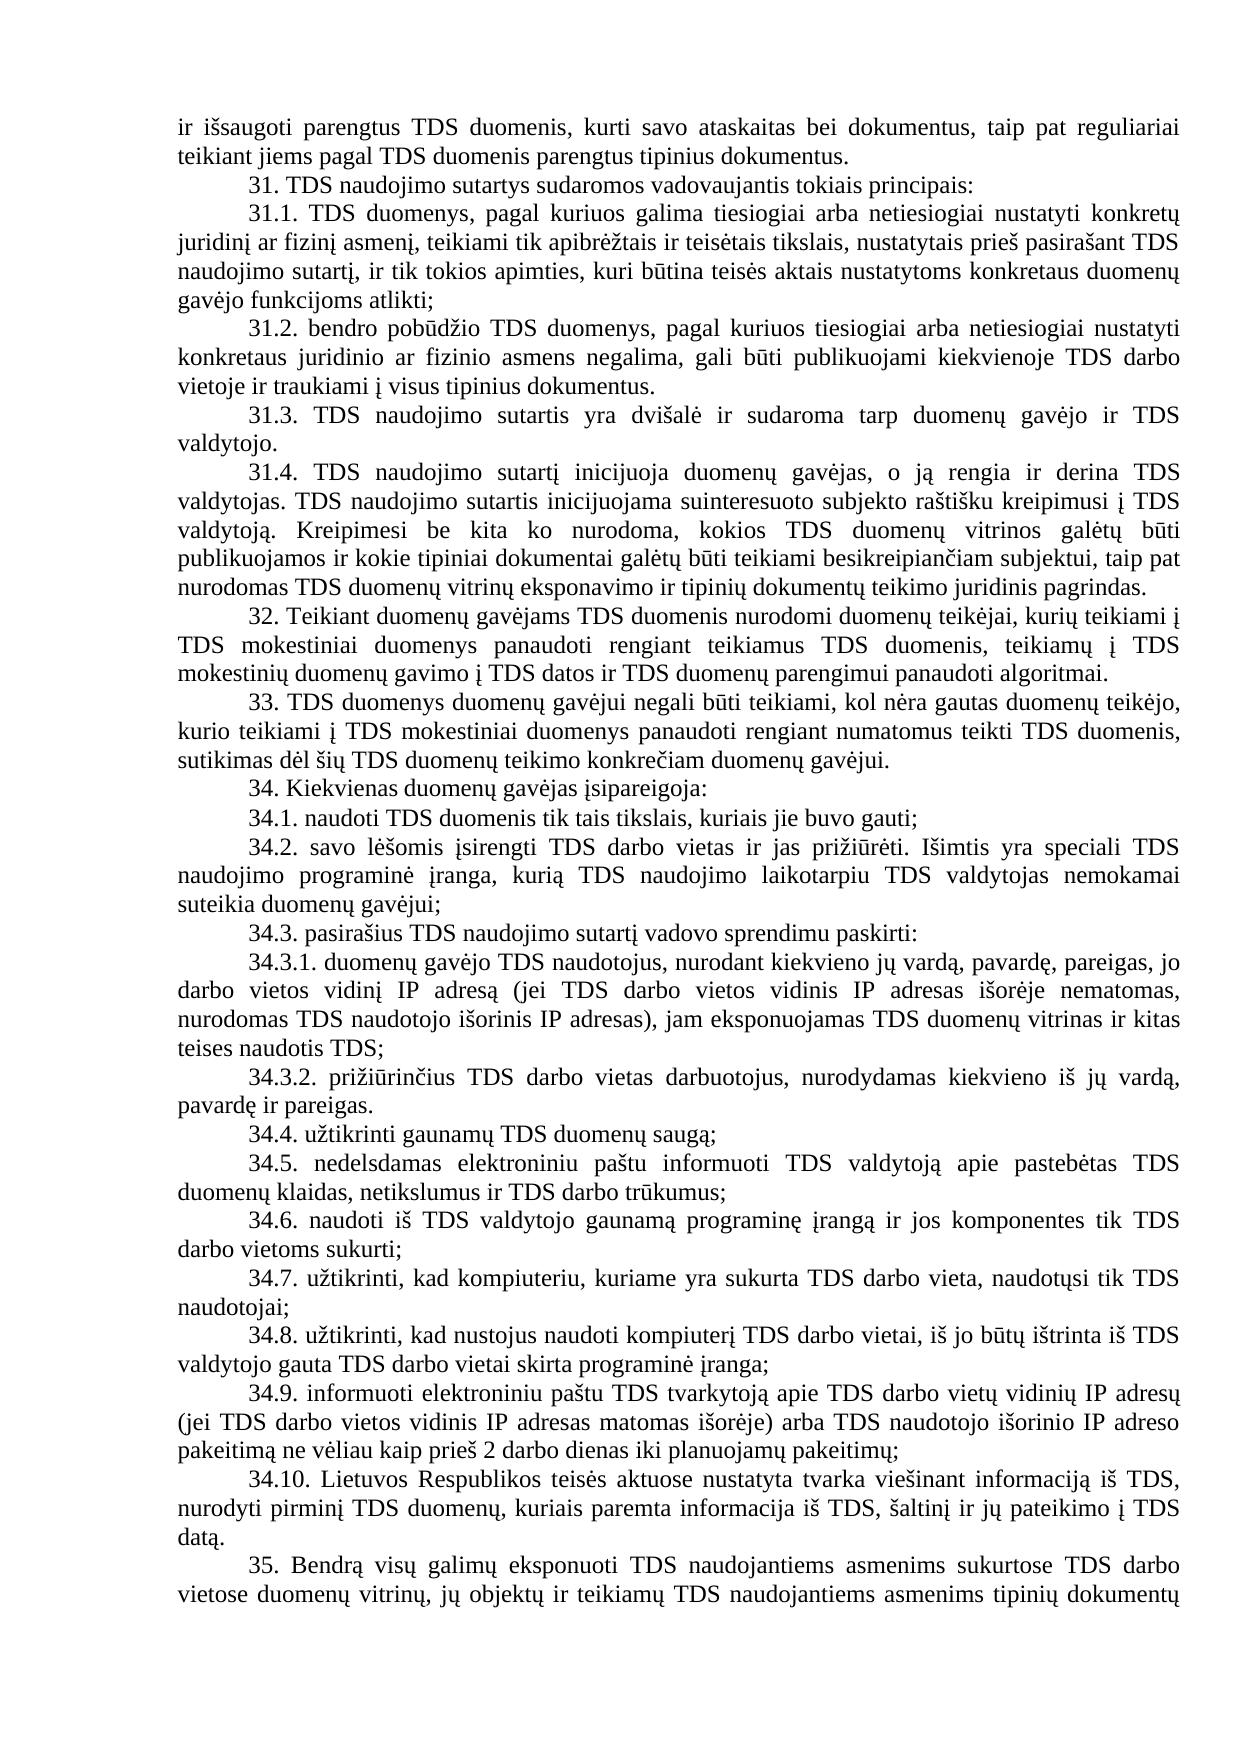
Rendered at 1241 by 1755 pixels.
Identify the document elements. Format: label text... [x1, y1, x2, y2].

text 34.5. nedelsdamas elektroniniu paštu informuoti TDS valdytoją apie pastebėtas TDS duomenų klaidas, netikslumus ir TDS darbo trūkumus; [177, 1148, 1181, 1205]
text 33. TDS duomenys duomenų gavėjui negali būti teikiami, kol nėra gautas duomenų teikėjo, kurio teikiami į TDS mokestiniai duomenys panaudoti rengiant numatomus teikti TDS duomenis, sutikimas dėl šių TDS duomenų teikimo konkrečiam duomenų gavėjui. [177, 687, 1181, 773]
text 34.2. savo lėšomis įsirengti TDS darbo vietas ir jas prižiūrėti. Išimtis yra speciali TDS naudojimo programinė įranga, kurią TDS naudojimo laikotarpiu TDS valdytojas nemokamai suteikia duomenų gavėjui; [177, 832, 1181, 918]
text 35. Bendrą visų galimų eksponuoti TDS naudojantiems asmenims sukurtose TDS darbo vietose duomenų vitrinų, jų objektų ir teikiamų TDS naudojantiems asmenims tipinių dokumentų [177, 1550, 1181, 1608]
text 34.3. pasirašius TDS naudojimo sutartį vadovo sprendimu paskirti: [177, 918, 1181, 947]
text ir išsaugoti parengtus TDS duomenis, kurti savo ataskaitas bei dokumentus, taip pat reguliariai teikiant jiems pagal TDS duomenis parengtus tipinius dokumentus. [177, 112, 1181, 170]
text 34. Kiekvienas duomenų gavėjas įsipareigoja: [177, 773, 1181, 803]
text 31.2. bendro pobūdžio TDS duomenys, pagal kuriuos tiesiogiai arba netiesiogiai nustatyti konkretaus juridinio ar fizinio asmens negalima, gali būti publikuojami kiekvienoje TDS darbo vietoje ir traukiami į visus tipinius dokumentus. [177, 313, 1181, 400]
text 34.3.2. prižiūrinčius TDS darbo vietas darbuotojus, nurodydamas kiekvieno iš jų vardą, pavardę ir pareigas. [177, 1062, 1181, 1119]
text 31.4. TDS naudojimo sutartį inicijuoja duomenų gavėjas, o ją rengia ir derina TDS valdytojas. TDS naudojimo sutartis inicijuojama suinteresuoto subjekto raštišku kreipimusi į TDS valdytoją. Kreipimesi be kita ko nurodoma, kokios TDS duomenų vitrinos galėtų būti publikuojamos ir kokie tipiniai dokumentai galėtų būti teikiami besikreipiančiam subjektui, taip pat nurodomas TDS duomenų vitrinų eksponavimo ir tipinių dokumentų teikimo juridinis pagrindas. [177, 457, 1181, 601]
text 31.3. TDS naudojimo sutartis yra dvišalė ir sudaroma tarp duomenų gavėjo ir TDS valdytojo. [177, 400, 1181, 457]
text 34.1. naudoti TDS duomenis tik tais tikslais, kuriais jie buvo gauti; [177, 803, 1181, 832]
text 34.10. Lietuvos Respublikos teisės aktuose nustatyta tvarka viešinant informaciją iš TDS, nurodyti pirminį TDS duomenų, kuriais paremta informacija iš TDS, šaltinį ir jų pateikimo į TDS datą. [177, 1464, 1181, 1550]
text 34.8. užtikrinti, kad nustojus naudoti kompiuterį TDS darbo vietai, iš jo būtų ištrinta iš TDS valdytojo gauta TDS darbo vietai skirta programinė įranga; [177, 1320, 1181, 1378]
text 32. Teikiant duomenų gavėjams TDS duomenis nurodomi duomenų teikėjai, kurių teikiami į TDS mokestiniai duomenys panaudoti rengiant teikiamus TDS duomenis, teikiamų į TDS mokestinių duomenų gavimo į TDS datos ir TDS duomenų parengimui panaudoti algoritmai. [177, 601, 1181, 687]
text 31.1. TDS duomenys, pagal kuriuos galima tiesiogiai arba netiesiogiai nustatyti konkretų juridinį ar fizinį asmenį, teikiami tik apibrėžtais ir teisėtais tikslais, nustatytais prieš pasirašant TDS naudojimo sutartį, ir tik tokios apimties, kuri būtina teisės aktais nustatytoms konkretaus duomenų gavėjo funkcijoms atlikti; [177, 198, 1181, 313]
text 34.6. naudoti iš TDS valdytojo gaunamą programinę įrangą ir jos komponentes tik TDS darbo vietoms sukurti; [177, 1205, 1181, 1263]
text 34.9. informuoti elektroniniu paštu TDS tvarkytoją apie TDS darbo vietų vidinių IP adresų (jei TDS darbo vietos vidinis IP adresas matomas išorėje) arba TDS naudotojo išorinio IP adreso pakeitimą ne vėliau kaip prieš 2 darbo dienas iki planuojamų pakeitimų; [177, 1378, 1181, 1464]
text 34.4. užtikrinti gaunamų TDS duomenų saugą; [177, 1119, 1181, 1148]
text 34.3.1. duomenų gavėjo TDS naudotojus, nurodant kiekvieno jų vardą, pavardę, pareigas, jo darbo vietos vidinį IP adresą (jei TDS darbo vietos vidinis IP adresas išorėje nematomas, nurodomas TDS naudotojo išorinis IP adresas), jam eksponuojamas TDS duomenų vitrinas ir kitas teises naudotis TDS; [177, 947, 1181, 1062]
text 31. TDS naudojimo sutartys sudaromos vadovaujantis tokiais principais: [177, 170, 1181, 198]
text 34.7. užtikrinti, kad kompiuteriu, kuriame yra sukurta TDS darbo vieta, naudotųsi tik TDS naudotojai; [177, 1263, 1181, 1320]
